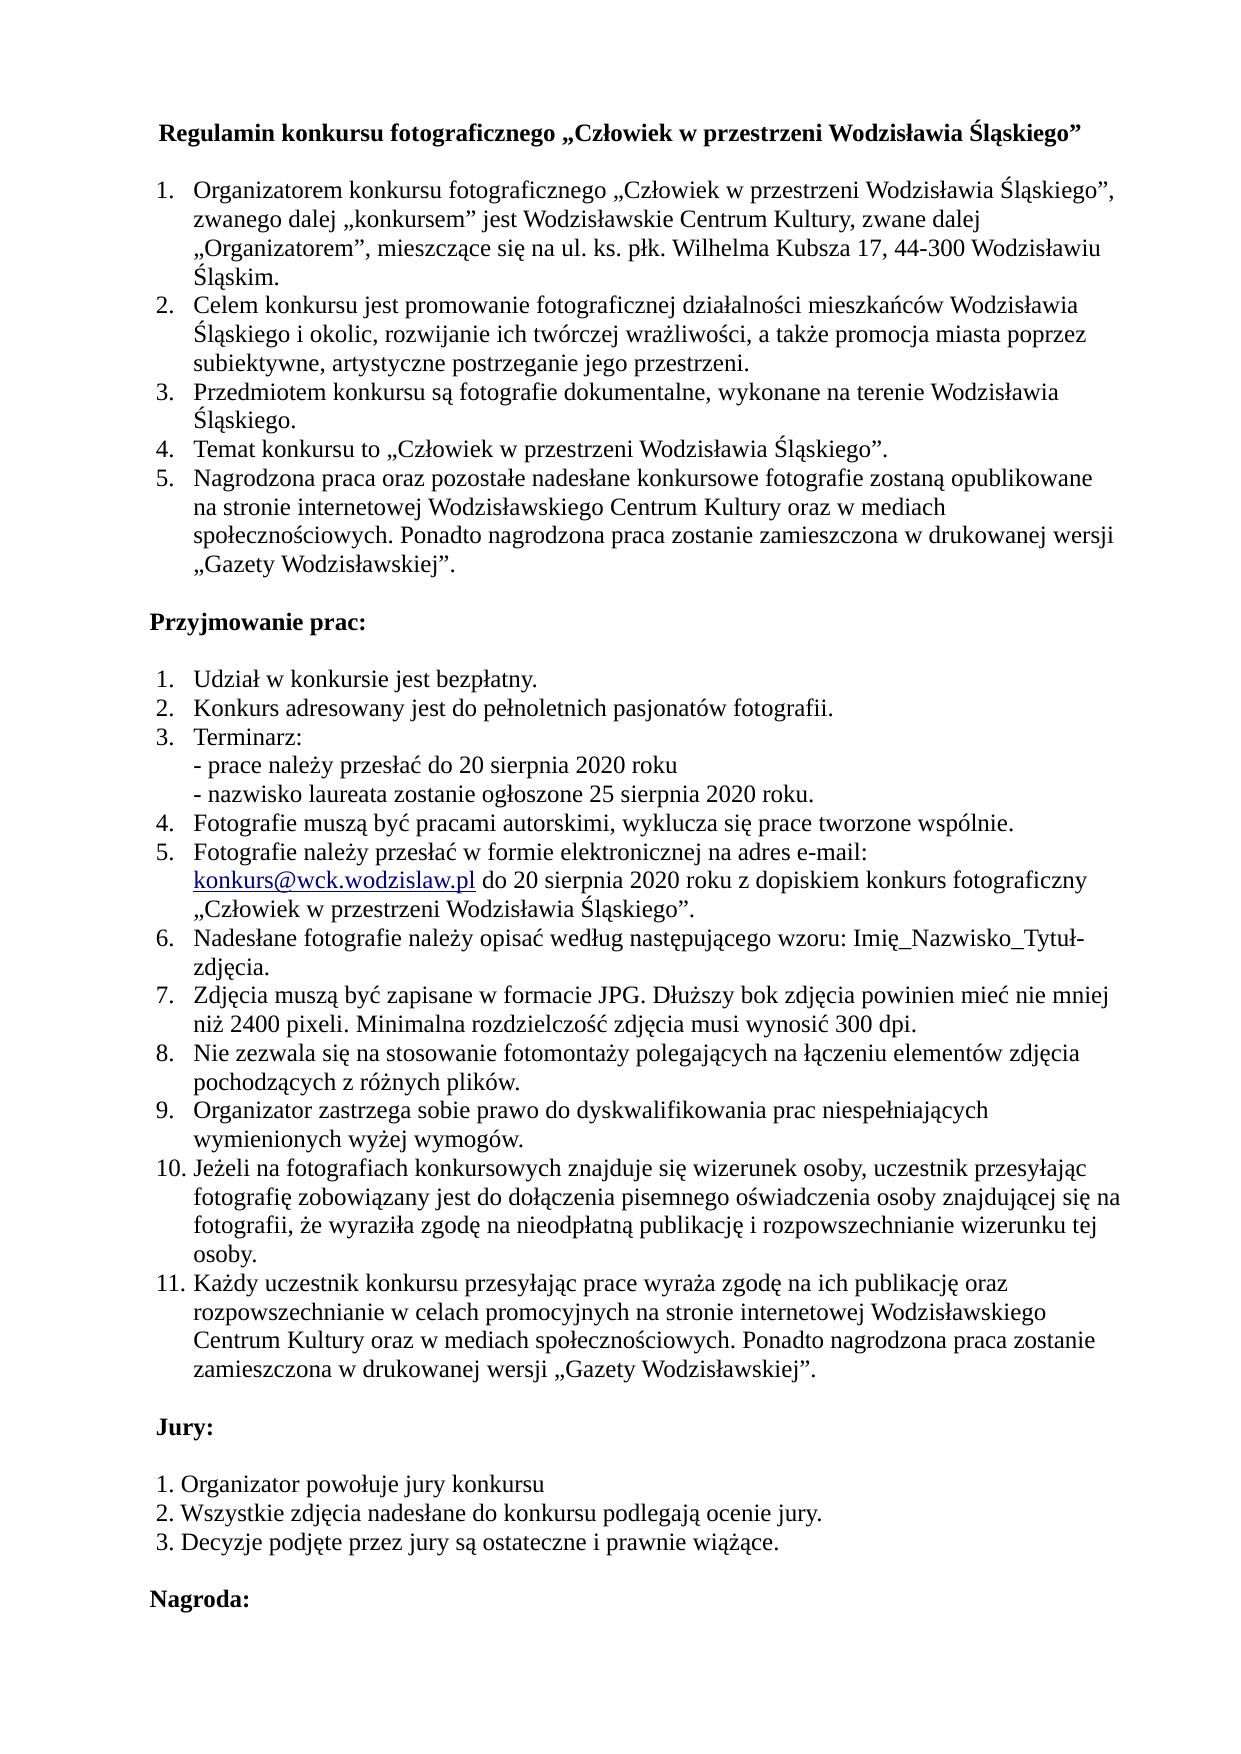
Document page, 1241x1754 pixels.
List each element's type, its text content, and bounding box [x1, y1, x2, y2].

list Konkurs adresowany jest do pełnoletnich pasjonatów fotografii. [156, 693, 1122, 722]
list Fotografie muszą być pracami autorskimi, wyklucza się prace tworzone wspólnie. [156, 808, 1122, 837]
list Nie zezwala się na stosowanie fotomontaży polegających na łączeniu elementów zdjęcia pochodzących z różnych plików. [156, 1038, 1122, 1096]
list Nagrodzona praca oraz pozostałe nadesłane konkursowe fotografie zostaną opublikowane na stronie internetowej Wodzisławskiego Centrum Kultury oraz w mediach społecznościowych. Ponadto nagrodzona praca zostanie zamieszczona w drukowanej wersji „Gazety Wodzisławskiej”. [156, 463, 1122, 578]
list Udział w konkursie jest bezpłatny. [156, 664, 1122, 693]
list - nazwisko laureata zostanie ogłoszone 25 sierpnia 2020 roku. [156, 779, 1122, 808]
list - prace należy przesłać do 20 sierpnia 2020 roku [156, 751, 1122, 779]
text Jury: [118, 1412, 1122, 1441]
text Regulamin konkursu fotograficznego „Człowiek w przestrzeni Wodzisławia Śląskiego” [118, 118, 1122, 147]
list Przedmiotem konkursu są fotografie dokumentalne, wykonane na terenie Wodzisławia Śląskiego. [156, 377, 1122, 434]
text 2. Wszystkie zdjęcia nadesłane do konkursu podlegają ocenie jury. 3. Decyzje podjęte przez jury są ostateczne i prawnie wiążące. [118, 1498, 1122, 1556]
list Organizator zastrzega sobie prawo do dyskwalifikowania prac niespełniających wymienionych wyżej wymogów. [156, 1096, 1122, 1153]
text Przyjmowanie prac: [118, 607, 1122, 636]
list Temat konkursu to „Człowiek w przestrzeni Wodzisławia Śląskiego”. [156, 434, 1122, 463]
text 1. Organizator powołuje jury konkursu [118, 1469, 1122, 1498]
list Nadesłane fotografie należy opisać według następującego wzoru: Imię_Nazwisko_Tytuł-zdjęcia. [156, 923, 1122, 981]
list Celem konkursu jest promowanie fotograficznej działalności mieszkańców Wodzisławia Śląskiego i okolic, rozwijanie ich twórczej wrażliwości, a także promocja miasta poprzez subiektywne, artystyczne postrzeganie jego przestrzeni. [156, 291, 1122, 377]
list Terminarz: [156, 722, 1122, 751]
list Fotografie należy przesłać w formie elektronicznej na adres e-mail: konkurs@wck.wodzislaw.pl do 20 sierpnia 2020 roku z dopiskiem konkurs fotograficzny „Człowiek w przestrzeni Wodzisławia Śląskiego”. [156, 837, 1122, 923]
list Każdy uczestnik konkursu przesyłając prace wyraża zgodę na ich publikację oraz rozpowszechnianie w celach promocyjnych na stronie internetowej Wodzisławskiego Centrum Kultury oraz w mediach społecznościowych. Ponadto nagrodzona praca zostanie zamieszczona w drukowanej wersji „Gazety Wodzisławskiej”. [156, 1268, 1122, 1383]
list Organizatorem konkursu fotograficznego „Człowiek w przestrzeni Wodzisławia Śląskiego”, zwanego dalej „konkursem” jest Wodzisławskie Centrum Kultury, zwane dalej „Organizatorem”, mieszczące się na ul. ks. płk. Wilhelma Kubsza 17, 44-300 Wodzisławiu Śląskim. [156, 176, 1122, 291]
list Zdjęcia muszą być zapisane w formacie JPG. Dłuższy bok zdjęcia powinien mieć nie mniej niż 2400 pixeli. Minimalna rozdzielczość zdjęcia musi wynosić 300 dpi. [156, 981, 1122, 1038]
text Nagroda: [118, 1584, 1122, 1613]
list Jeżeli na fotografiach konkursowych znajduje się wizerunek osoby, uczestnik przesyłając fotografię zobowiązany jest do dołączenia pisemnego oświadczenia osoby znajdującej się na fotografii, że wyraziła zgodę na nieodpłatną publikację i rozpowszechnianie wizerunku tej osoby. [156, 1153, 1122, 1268]
